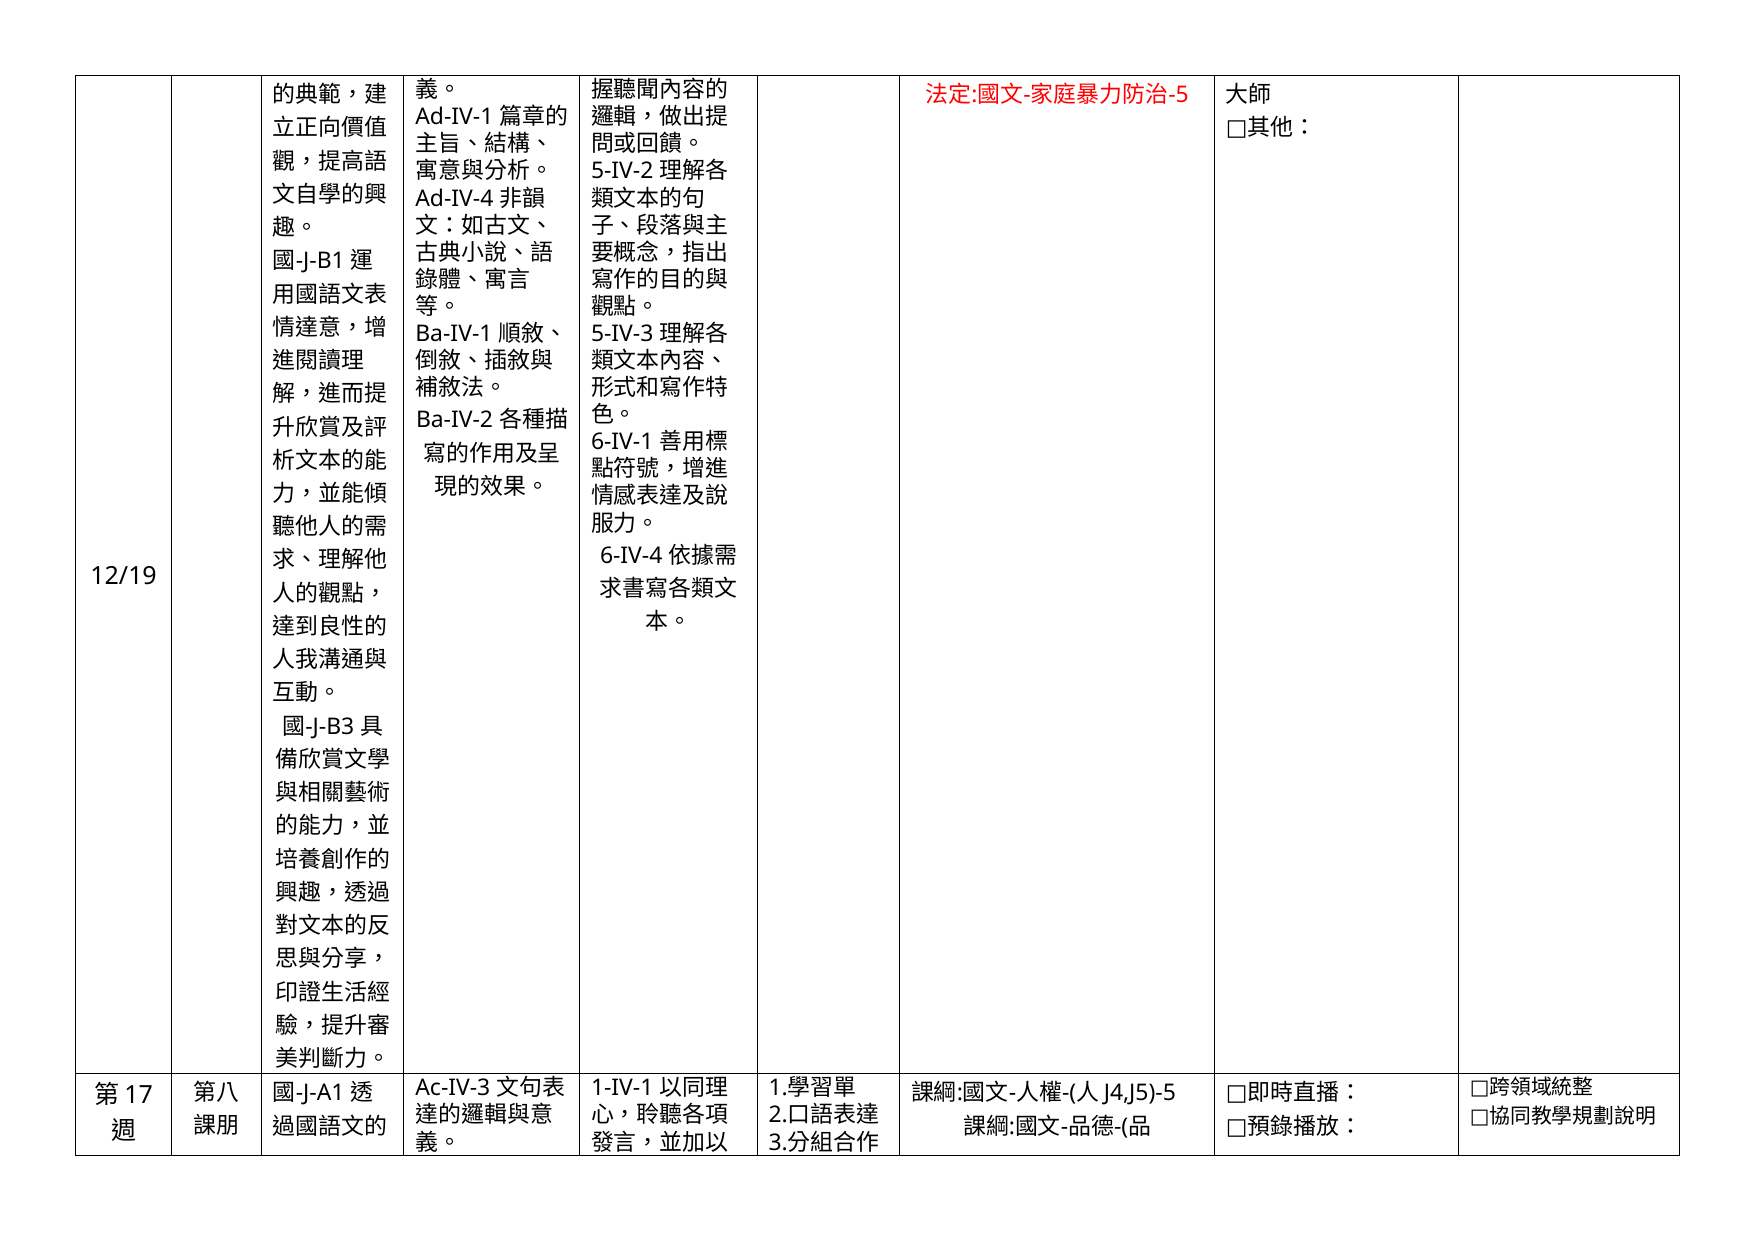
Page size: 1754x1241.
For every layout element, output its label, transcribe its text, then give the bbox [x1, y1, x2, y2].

table_cell 的典範，建立正向價值觀，提高語文自學的興趣。 國-J-B1 運用國語文表情達意，增進閱讀理解，進而提升欣賞及評析文本的能力，並能傾聽他人的需求、理解他人的觀點，達到良性的人我溝通與互動。 國-J-B3 具備欣賞文學與相關藝術的能力，並培養創作的興趣，透過對文本的反思與分享，印證生活經驗，提升審美判斷力。 [262, 76, 403, 1073]
table_cell 義。 Ad-IV-1 篇章的主旨、結構、寓意與分析。 Ad-IV-4 非韻文：如古文、古典小說、語錄體、寓言等。 Ba-IV-1 順敘、倒敘、插敘與補敘法。 Ba-IV-2 各種描寫的作用及呈現的效果。 [404, 76, 579, 1073]
table_cell [1459, 76, 1679, 1073]
table_cell Ac-IV-3 文句表達的邏輯與意義。 [404, 1074, 579, 1155]
table_cell □跨領域統整 □協同教學規劃說明 [1459, 1074, 1679, 1155]
table_cell 國-J-A1 透過國語文的 [262, 1074, 403, 1155]
table_cell 握聽聞內容的邏輯，做出提問或回饋。 5-IV-2 理解各類文本的句子、段落與主要概念，指出寫作的目的與觀點。 5-IV-3 理解各類文本內容、形式和寫作特色。 6-IV-1 善用標點符號，增進情感表達及說服力。 6-IV-4 依據需求書寫各類文本。 [580, 76, 757, 1073]
table_cell 1-IV-1 以同理心，聆聽各項發言，並加以 [580, 1074, 757, 1155]
table_cell 第17週 [76, 1074, 171, 1155]
table_cell 大師 □其他： [1215, 76, 1458, 1073]
table_cell [758, 76, 899, 1073]
table_cell [172, 76, 261, 1073]
table_cell 課綱:國文-人權-(人J4,J5)-5 課綱:國文-品德-(品 [900, 1074, 1214, 1155]
table_cell 1.學習單 2.口語表達 3.分組合作 [758, 1074, 899, 1155]
table_cell □即時直播： □預錄播放： [1215, 1074, 1458, 1155]
table_cell 法定:國文-家庭暴力防治-5 [900, 76, 1214, 1073]
table_cell 12/19 [76, 76, 171, 1073]
table_cell 第八課朋 [172, 1074, 261, 1155]
